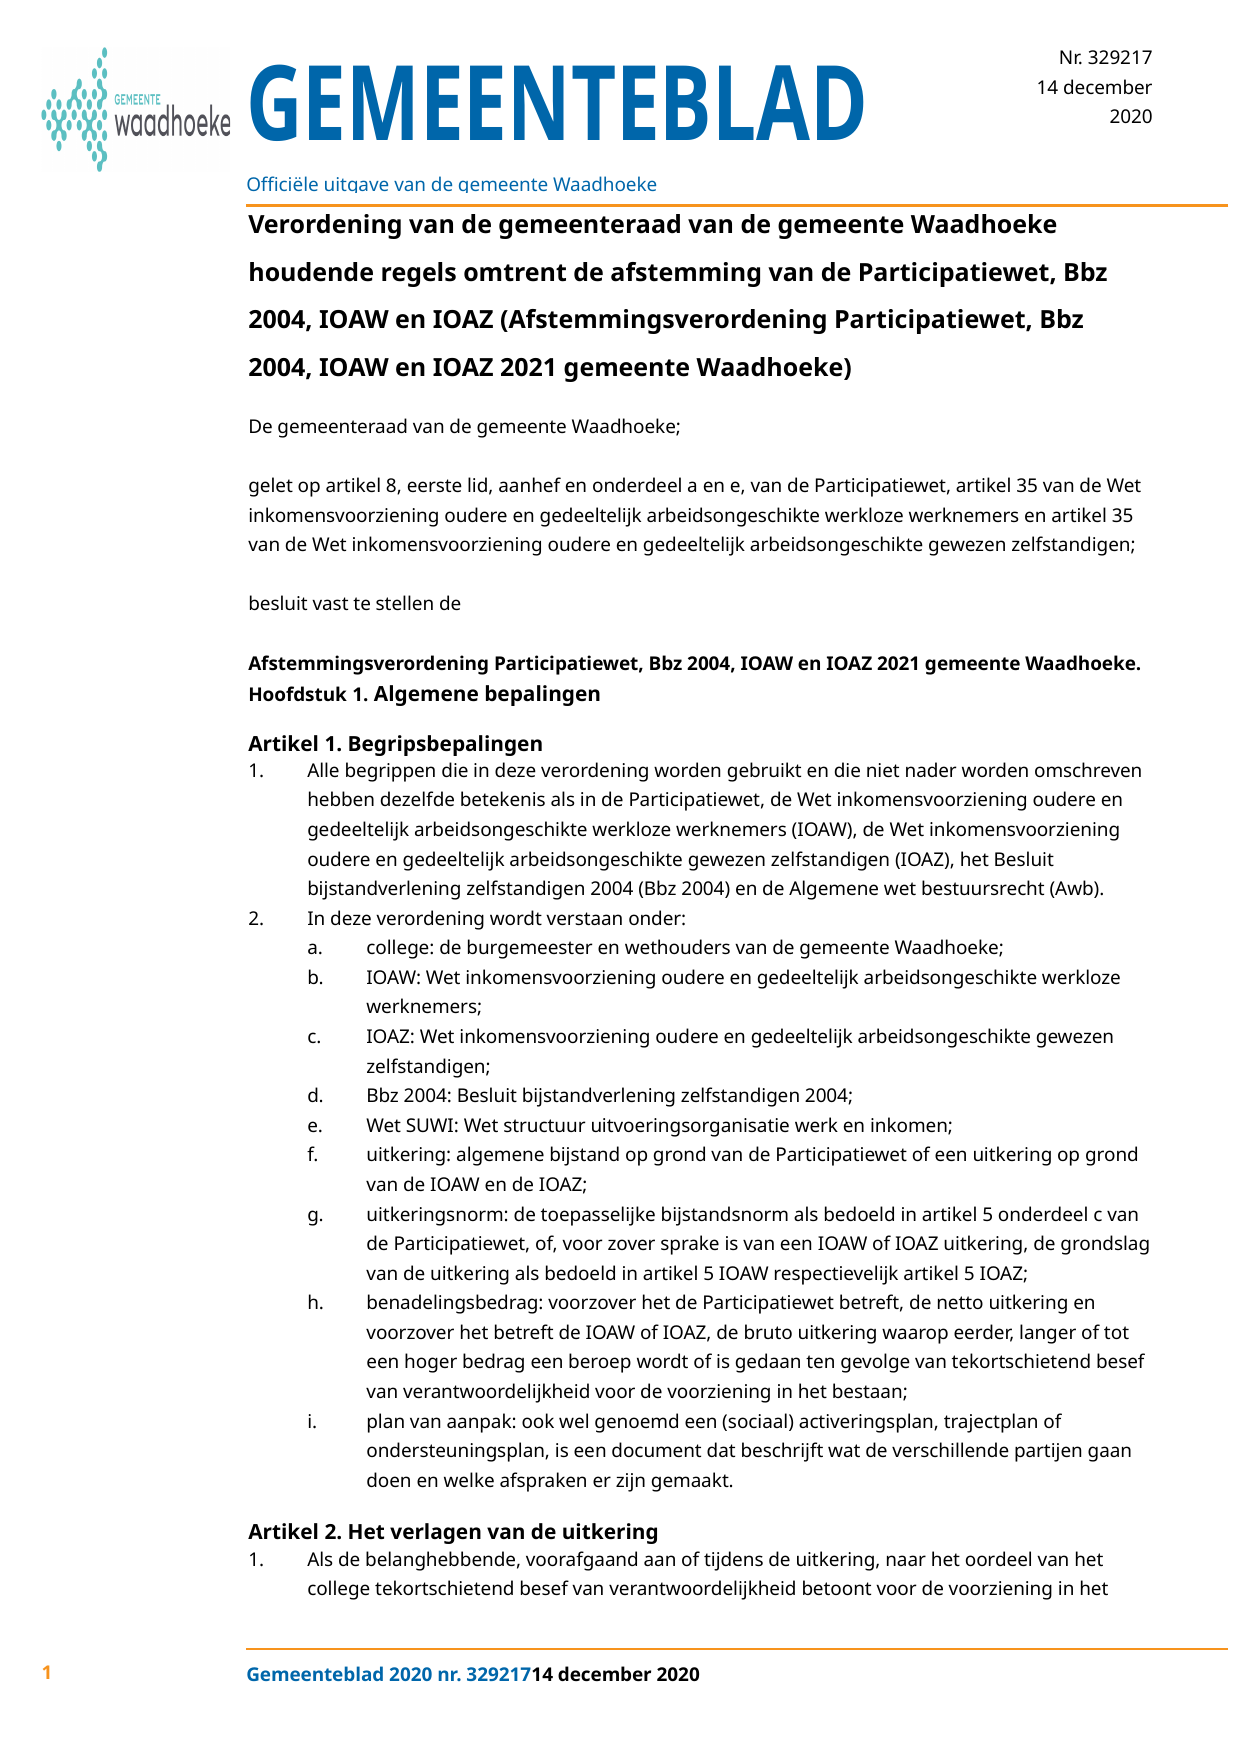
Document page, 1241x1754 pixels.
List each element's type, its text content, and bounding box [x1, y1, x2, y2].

text Afstemmingsverordening Participatiewet, Bbz 2004, IOAW en IOAZ 2021 gemeente Waadhoeke. [248, 650, 1152, 676]
text Verordening van de gemeenteraad van de gemeente Waadhoeke houdende regels omtrent de afstemming van de Participatiewet, Bbz 2004, IOAW en IOAZ (Afstemmingsverordening Participatiewet, Bbz 2004, IOAW en IOAZ 2021 gemeente Waadhoeke) [248, 207, 1152, 384]
text Hoofdstuk 1. Algemene bepalingen [248, 679, 1152, 708]
picture [41, 47, 231, 172]
list In deze verordening wordt verstaan onder: [248, 905, 1152, 931]
list uitkeringsnorm: de toepasselijke bijstandsnorm als bedoeld in artikel 5 onderdeel c van de Participatiewet, of, voor zover sprake is van een IOAW of IOAZ uitkering, de grondslag van de uitkering als bedoeld in artikel 5 IOAW respectievelijk artikel 5 IOAZ; [307, 1201, 1152, 1286]
list plan van aanpak: ook wel genoemd een (sociaal) activeringsplan, trajectplan of ondersteuningsplan, is een document dat beschrijft wat de verschillende partijen gaan doen en welke afspraken er zijn gemaakt. [307, 1408, 1152, 1493]
list Wet SUWI: Wet structuur uitvoeringsorganisatie werk en inkomen; [307, 1112, 1152, 1138]
text De gemeenteraad van de gemeente Waadhoeke; [248, 413, 1152, 439]
list college: de burgemeester en wethouders van de gemeente Waadhoeke; [307, 934, 1152, 960]
list Alle begrippen die in deze verordening worden gebruikt en die niet nader worden omschreven hebben dezelfde betekenis als in de Participatiewet, de Wet inkomensvoorziening oudere en gedeeltelijk arbeidsongeschikte werkloze werknemers (IOAW), de Wet inkomensvoorziening oudere en gedeeltelijk arbeidsongeschikte gewezen zelfstandigen (IOAZ), het Besluit bijstandverlening zelfstandigen 2004 (Bbz 2004) en de Algemene wet bestuursrecht (Awb). [248, 757, 1152, 901]
text Artikel 2. Het verlagen van de uitkering [248, 1517, 1152, 1546]
list IOAZ: Wet inkomensvoorziening oudere en gedeeltelijk arbeidsongeschikte gewezen zelfstandigen; [307, 1023, 1152, 1079]
text gelet op artikel 8, eerste lid, aanhef en onderdeel a en e, van de Participatiewet, artikel 35 van de Wet inkomensvoorziening oudere en gedeeltelijk arbeidsongeschikte werkloze werknemers en artikel 35 van de Wet inkomensvoorziening oudere en gedeeltelijk arbeidsongeschikte gewezen zelfstandigen; [248, 472, 1152, 557]
list Als de belanghebbende, voorafgaand aan of tijdens de uitkering, naar het oordeel van het college tekortschietend besef van verantwoordelijkheid betoont voor de voorziening in het [248, 1546, 1152, 1601]
list uitkering: algemene bijstand op grond van de Participatiewet of een uitkering op grond van de IOAW en de IOAZ; [307, 1142, 1152, 1197]
list benadelingsbedrag: voorzover het de Participatiewet betreft, de netto uitkering en voorzover het betreft de IOAW of IOAZ, de bruto uitkering waarop eerder, langer of tot een hoger bedrag een beroep wordt of is gedaan ten gevolge van tekortschietend besef van verantwoordelijkheid voor de voorziening in het bestaan; [307, 1289, 1152, 1404]
text besluit vast te stellen de [248, 591, 1152, 616]
list Bbz 2004: Besluit bijstandverlening zelfstandigen 2004; [307, 1082, 1152, 1108]
text Artikel 1. Begripsbepalingen [248, 729, 1152, 757]
list IOAW: Wet inkomensvoorziening oudere en gedeeltelijk arbeidsongeschikte werkloze werknemers; [307, 964, 1152, 1019]
